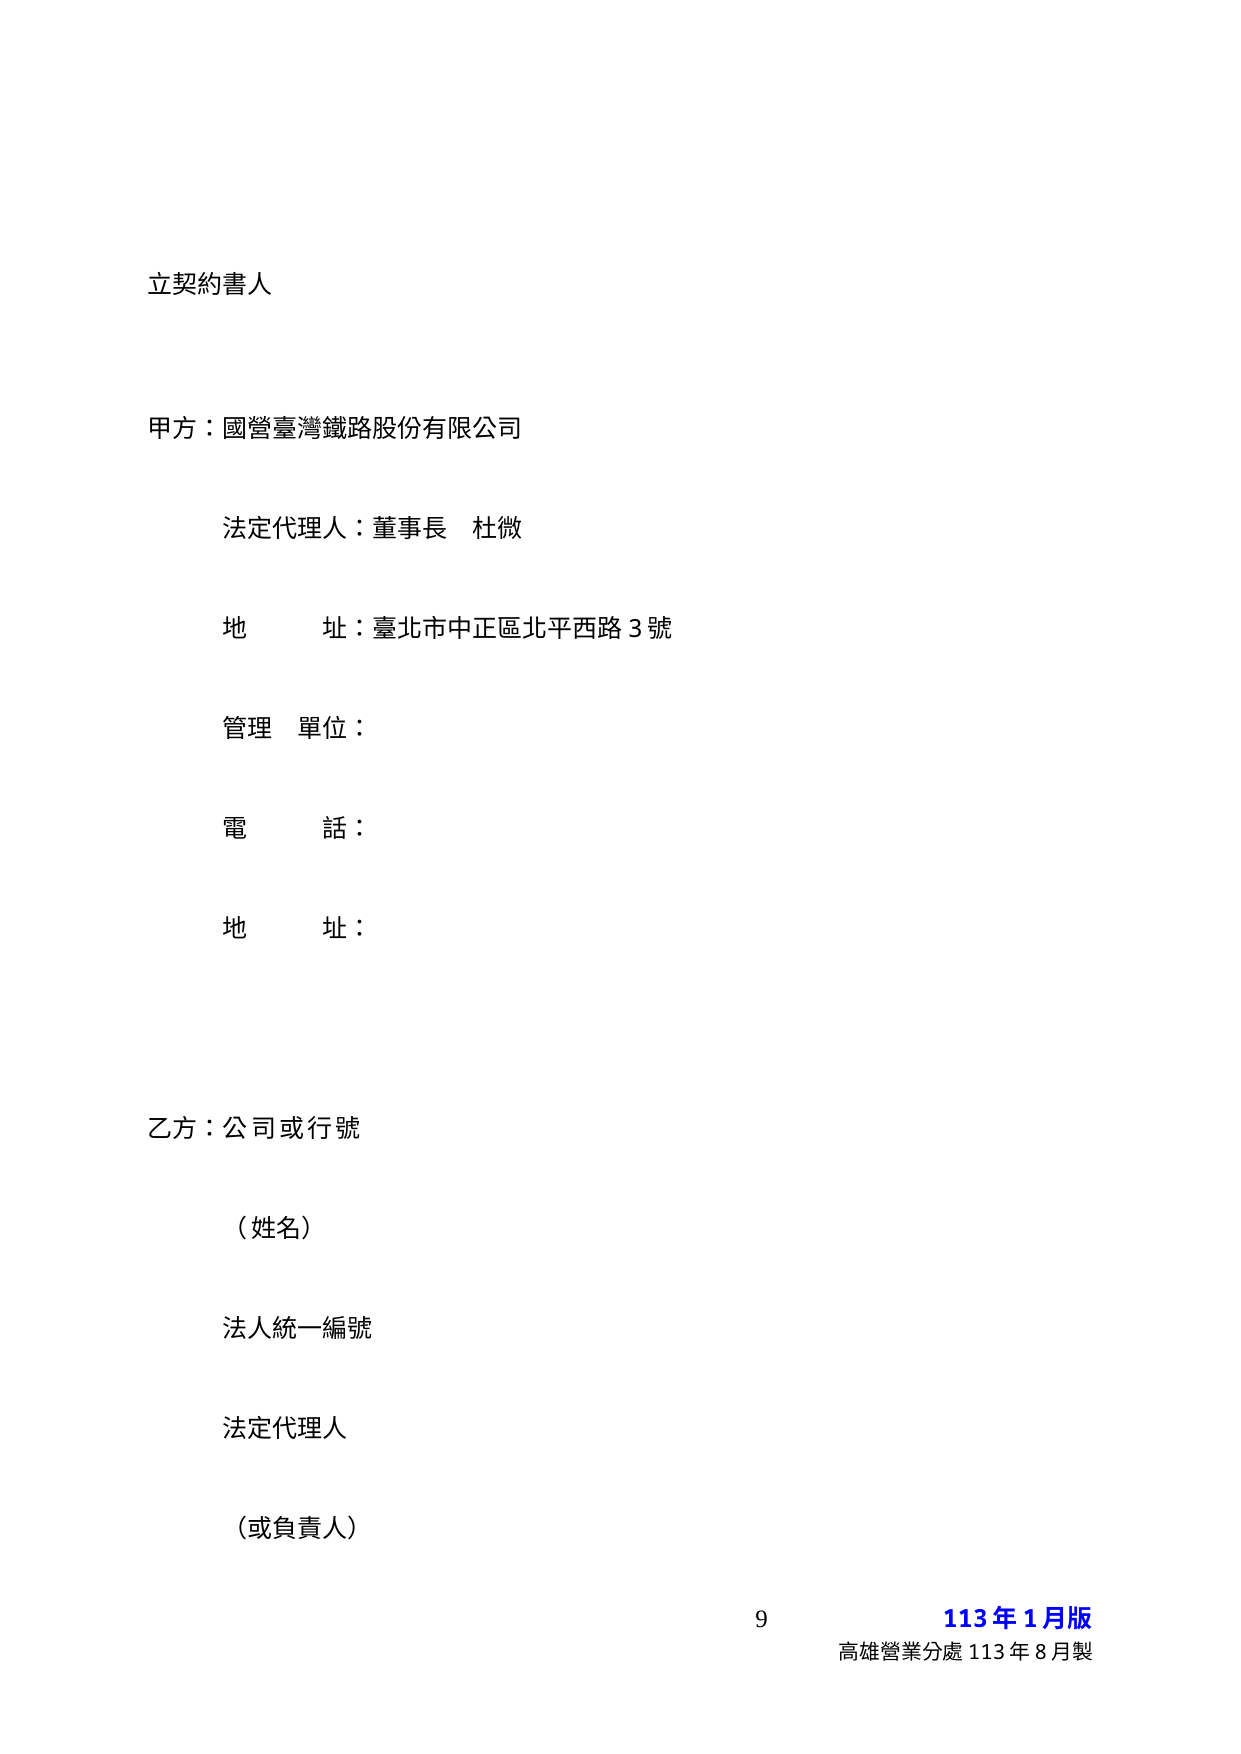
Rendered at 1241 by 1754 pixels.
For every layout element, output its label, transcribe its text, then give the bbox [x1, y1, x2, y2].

text 地 址：臺北市中正區北平西路3號 [223, 585, 1092, 648]
text （或負責人） [223, 1485, 1092, 1548]
text （姓名） [223, 1185, 1092, 1248]
text 法人統一編號 [223, 1285, 1092, 1348]
text 管理 單位： [223, 685, 1092, 748]
text 乙方：公司或行號 [148, 1085, 1092, 1148]
text 甲方：國營臺灣鐵路股份有限公司 [148, 385, 1092, 448]
text 法定代理人：董事長 杜微 [223, 485, 1092, 548]
text 電 話： [223, 785, 1092, 848]
text 立契約書人 [148, 241, 1092, 304]
text 地 址： [223, 885, 1092, 948]
text 法定代理人 [223, 1385, 1092, 1448]
